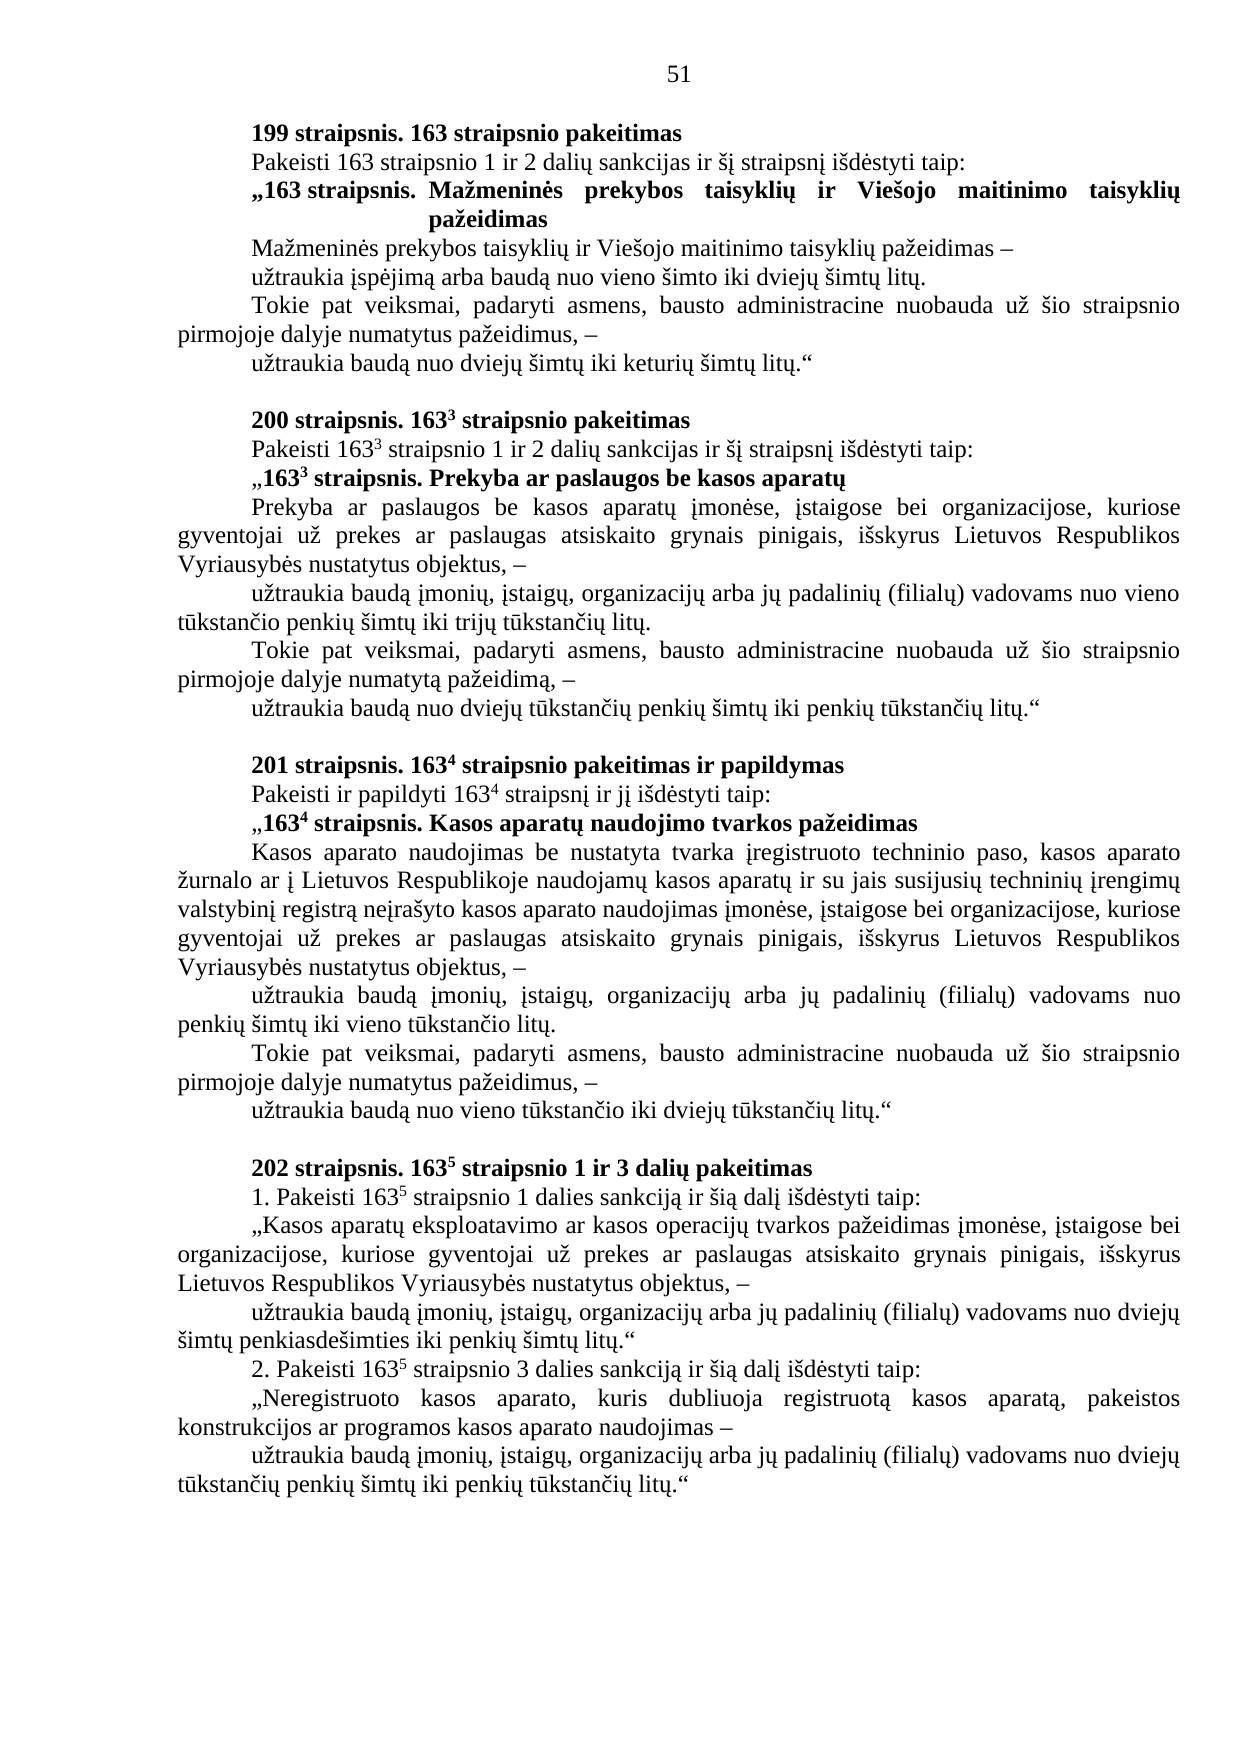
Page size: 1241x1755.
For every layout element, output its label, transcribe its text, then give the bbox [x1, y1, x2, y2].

text „1634 straipsnis. Kasos aparatų naudojimo tvarkos pažeidimas [177, 808, 1181, 837]
text užtraukia baudą įmonių, įstaigų, organizacijų arba jų padalinių (filialų) vadovams nuo penkių šimtų iki vieno tūkstančio litų. [177, 981, 1181, 1038]
text 1. Pakeisti 1635 straipsnio 1 dalies sankciją ir šią dalį išdėstyti taip: [177, 1182, 1181, 1211]
text Prekyba ar paslaugos be kasos aparatų įmonėse, įstaigose bei organizacijose, kuriose gyventojai už prekes ar paslaugas atsiskaito grynais pinigais, išskyrus Lietuvos Respublikos Vyriausybės nustatytus objektus, – [177, 492, 1181, 578]
text užtraukia įspėjimą arba baudą nuo vieno šimto iki dviejų šimtų litų. [177, 262, 1181, 291]
text Tokie pat veiksmai, padaryti asmens, bausto administracine nuobauda už šio straipsnio pirmojoje dalyje numatytus pažeidimus, – [177, 291, 1181, 348]
text Mažmeninės prekybos taisyklių ir Viešojo maitinimo taisyklių pažeidimas – [177, 233, 1181, 262]
text užtraukia baudą įmonių, įstaigų, organizacijų arba jų padalinių (filialų) vadovams nuo dviejų tūkstančių penkių šimtų iki penkių tūkstančių litų.“ [177, 1441, 1181, 1498]
text Pakeisti 1633 straipsnio 1 ir 2 dalių sankcijas ir šį straipsnį išdėstyti taip: [177, 434, 1181, 463]
text 199 straipsnis. 163 straipsnio pakeitimas [177, 118, 1181, 147]
text Tokie pat veiksmai, padaryti asmens, bausto administracine nuobauda už šio straipsnio pirmojoje dalyje numatytus pažeidimus, – [177, 1038, 1181, 1096]
text Pakeisti 163 straipsnio 1 ir 2 dalių sankcijas ir šį straipsnį išdėstyti taip: [177, 147, 1181, 176]
text 202 straipsnis. 1635 straipsnio 1 ir 3 dalių pakeitimas [177, 1153, 1181, 1182]
text užtraukia baudą nuo dviejų šimtų iki keturių šimtų litų.“ [177, 348, 1181, 377]
text 2. Pakeisti 1635 straipsnio 3 dalies sankciją ir šią dalį išdėstyti taip: [177, 1354, 1181, 1383]
text „1633 straipsnis. Prekyba ar paslaugos be kasos aparatų [177, 463, 1181, 492]
text 201 straipsnis. 1634 straipsnio pakeitimas ir papildymas [177, 751, 1181, 779]
text Kasos aparato naudojimas be nustatyta tvarka įregistruoto techninio paso, kasos aparato žurnalo ar į Lietuvos Respublikoje naudojamų kasos aparatų ir su jais susijusių techninių įrengimų valstybinį registrą neįrašyto kasos aparato naudojimas įmonėse, įstaigose bei organizacijose, kuriose gyventojai už prekes ar paslaugas atsiskaito grynais pinigais, išskyrus Lietuvos Respublikos Vyriausybės nustatytus objektus, – [177, 837, 1181, 981]
text Tokie pat veiksmai, padaryti asmens, bausto administracine nuobauda už šio straipsnio pirmojoje dalyje numatytą pažeidimą, – [177, 636, 1181, 693]
text Pakeisti ir papildyti 1634 straipsnį ir jį išdėstyti taip: [177, 779, 1181, 808]
text užtraukia baudą įmonių, įstaigų, organizacijų arba jų padalinių (filialų) vadovams nuo vieno tūkstančio penkių šimtų iki trijų tūkstančių litų. [177, 578, 1181, 636]
text užtraukia baudą nuo dviejų tūkstančių penkių šimtų iki penkių tūkstančių litų.“ [177, 693, 1181, 722]
text užtraukia baudą įmonių, įstaigų, organizacijų arba jų padalinių (filialų) vadovams nuo dviejų šimtų penkiasdešimties iki penkių šimtų litų.“ [177, 1297, 1181, 1354]
text „163 straipsnis. Mažmeninės prekybos taisyklių ir Viešojo maitinimo taisyklių pažeidimas [251, 176, 1181, 233]
text „Neregistruoto kasos aparato, kuris dubliuoja registruotą kasos aparatą, pakeistos konstrukcijos ar programos kasos aparato naudojimas – [177, 1383, 1181, 1441]
text užtraukia baudą nuo vieno tūkstančio iki dviejų tūkstančių litų.“ [177, 1096, 1181, 1124]
text „Kasos aparatų eksploatavimo ar kasos operacijų tvarkos pažeidimas įmonėse, įstaigose bei organizacijose, kuriose gyventojai už prekes ar paslaugas atsiskaito grynais pinigais, išskyrus Lietuvos Respublikos Vyriausybės nustatytus objektus, – [177, 1211, 1181, 1297]
text 200 straipsnis. 1633 straipsnio pakeitimas [177, 406, 1181, 434]
